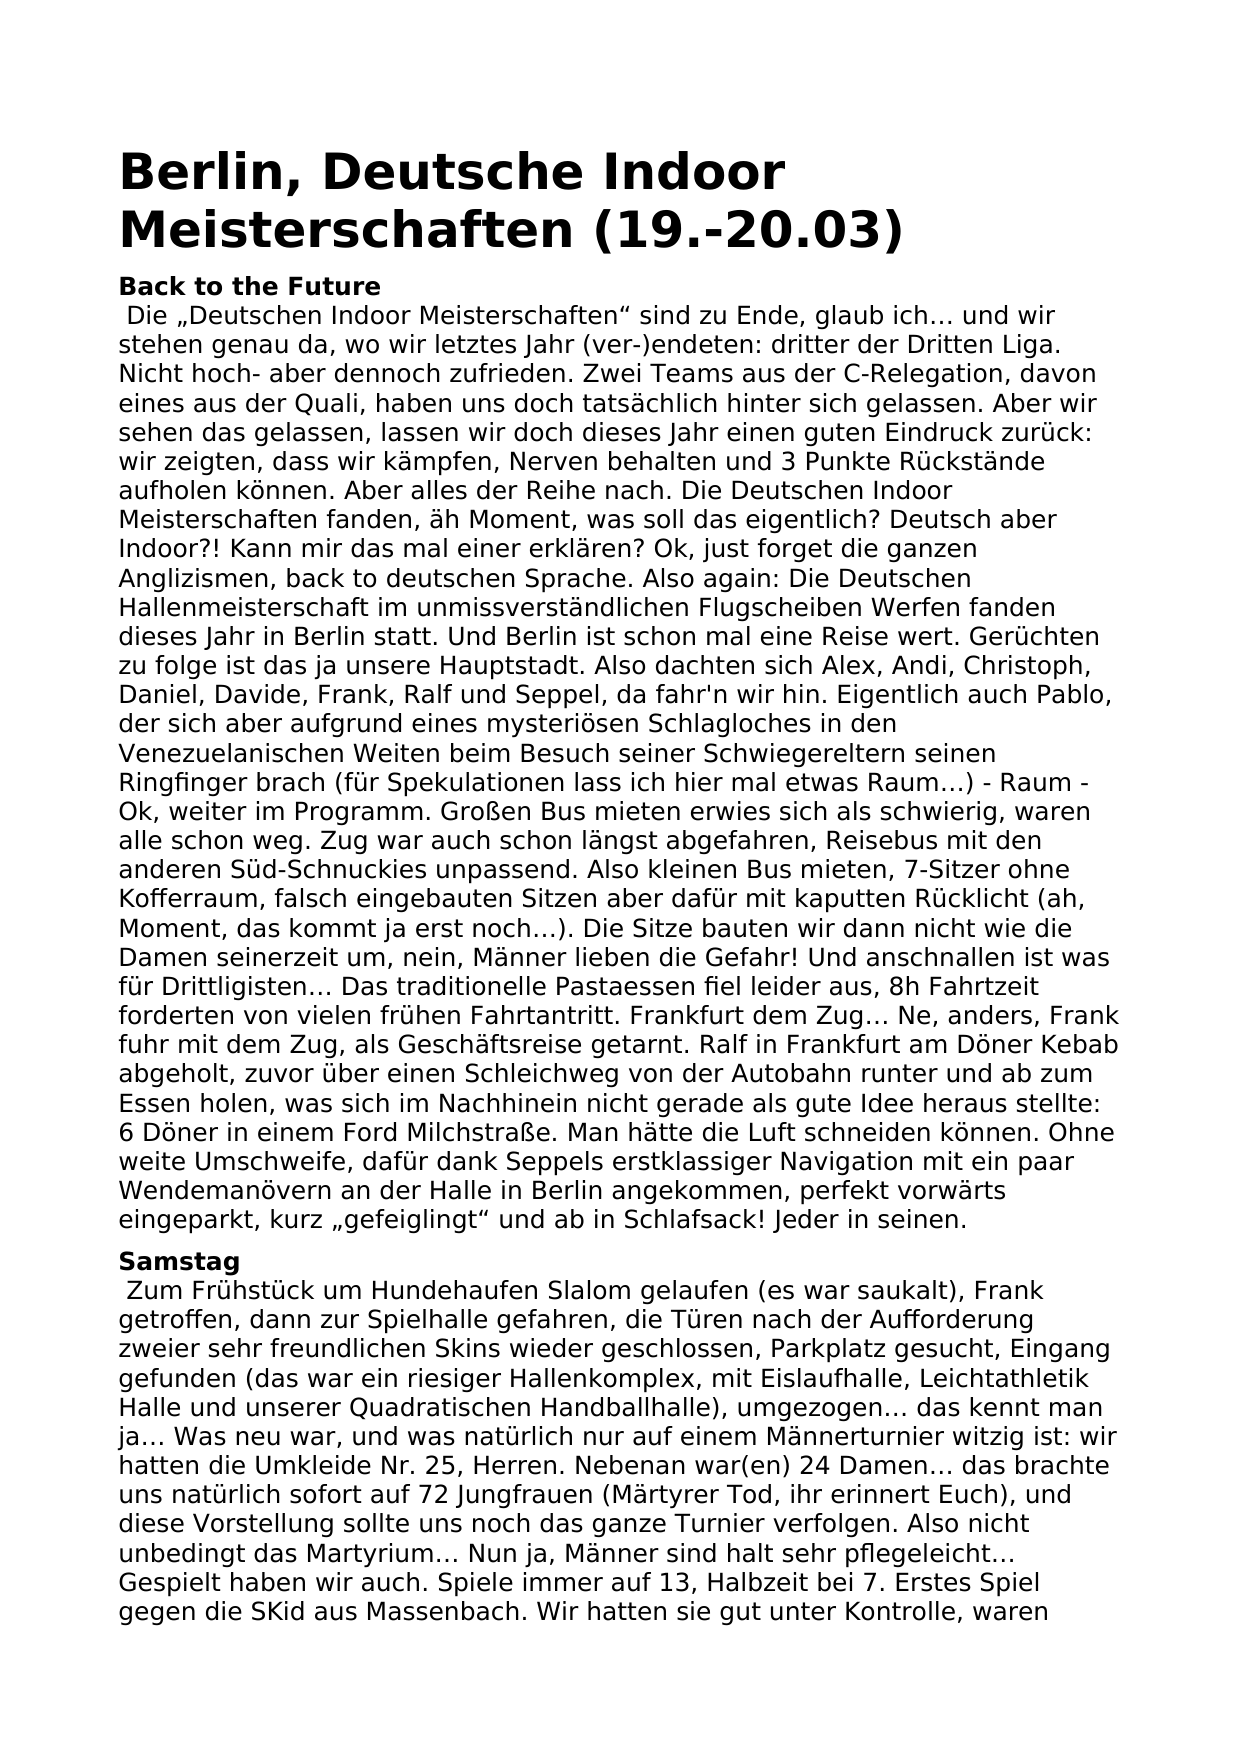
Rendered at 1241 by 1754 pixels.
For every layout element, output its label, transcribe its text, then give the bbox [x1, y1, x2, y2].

text Back to the Future Die „Deutschen Indoor Meisterschaften“ sind zu Ende, glaub ich… und wir stehen genau da, wo wir letztes Jahr (ver-)endeten: dritter der Dritten Liga. Nicht hoch- aber dennoch zufrieden. Zwei Teams aus der C-Relegation, davon eines aus der Quali, haben uns doch tatsächlich hinter sich gelassen. Aber wir sehen das gelassen, lassen wir doch dieses Jahr einen guten Eindruck zurück: wir zeigten, dass wir kämpfen, Nerven behalten und 3 Punkte Rückstände aufholen können. Aber alles der Reihe nach. Die Deutschen Indoor Meisterschaften fanden, äh Moment, was soll das eigentlich? Deutsch aber Indoor?! Kann mir das mal einer erklären? Ok, just forget die ganzen Anglizismen, back to deutschen Sprache. Also again: Die Deutschen Hallenmeisterschaft im unmissverständlichen Flugscheiben Werfen fanden dieses Jahr in Berlin statt. Und Berlin ist schon mal eine Reise wert. Gerüchten zu folge ist das ja unsere Hauptstadt. Also dachten sich Alex, Andi, Christoph, Daniel, Davide, Frank, Ralf und Seppel, da fahr'n wir hin. Eigentlich auch Pablo, der sich aber aufgrund eines mysteriösen Schlagloches in den Venezuelanischen Weiten beim Besuch seiner Schwiegereltern seinen Ringfinger brach (für Spekulationen lass ich hier mal etwas Raum…) - Raum - Ok, weiter im Programm. Großen Bus mieten erwies sich als schwierig, waren alle schon weg. Zug war auch schon längst abgefahren, Reisebus mit den anderen Süd-Schnuckies unpassend. Also kleinen Bus mieten, 7-Sitzer ohne Kofferraum, falsch eingebauten Sitzen aber dafür mit kaputten Rücklicht (ah, Moment, das kommt ja erst noch…). Die Sitze bauten wir dann nicht wie die Damen seinerzeit um, nein, Männer lieben die Gefahr! Und anschnallen ist was für Drittligisten… Das traditionelle Pastaessen fiel leider aus, 8h Fahrtzeit forderten von vielen frühen Fahrtantritt. Frankfurt dem Zug… Ne, anders, Frank fuhr mit dem Zug, als Geschäftsreise getarnt. Ralf in Frankfurt am Döner Kebab abgeholt, zuvor über einen Schleichweg von der Autobahn runter und ab zum Essen holen, was sich im Nachhinein nicht gerade als gute Idee heraus stellte: 6 Döner in einem Ford Milchstraße. Man hätte die Luft schneiden können. Ohne weite Umschweife, dafür dank Seppels erstklassiger Navigation mit ein paar Wendemanövern an der Halle in Berlin angekommen, perfekt vorwärts eingeparkt, kurz „gefeiglingt“ und ab in Schlafsack! Jeder in seinen. [118, 272, 1122, 1234]
subtitle Berlin, Deutsche Indoor Meisterschaften (19.-20.03) [118, 143, 1122, 259]
text Samstag Zum Frühstück um Hundehaufen Slalom gelaufen (es war saukalt), Frank getroffen, dann zur Spielhalle gefahren, die Türen nach der Aufforderung zweier sehr freundlichen Skins wieder geschlossen, Parkplatz gesucht, Eingang gefunden (das war ein riesiger Hallenkomplex, mit Eislaufhalle, Leichtathletik Halle und unserer Quadratischen Handballhalle), umgezogen… das kennt man ja… Was neu war, und was natürlich nur auf einem Männerturnier witzig ist: wir hatten die Umkleide Nr. 25, Herren. Nebenan war(en) 24 Damen… das brachte uns natürlich sofort auf 72 Jungfrauen (Märtyrer Tod, ihr erinnert Euch), und diese Vorstellung sollte uns noch das ganze Turnier verfolgen. Also nicht unbedingt das Martyrium… Nun ja, Männer sind halt sehr pflegeleicht… Gespielt haben wir auch. Spiele immer auf 13, Halbzeit bei 7. Erstes Spiel gegen die SKid aus Massenbach. Wir hatten sie gut unter Kontrolle, waren [118, 1247, 1122, 1626]
